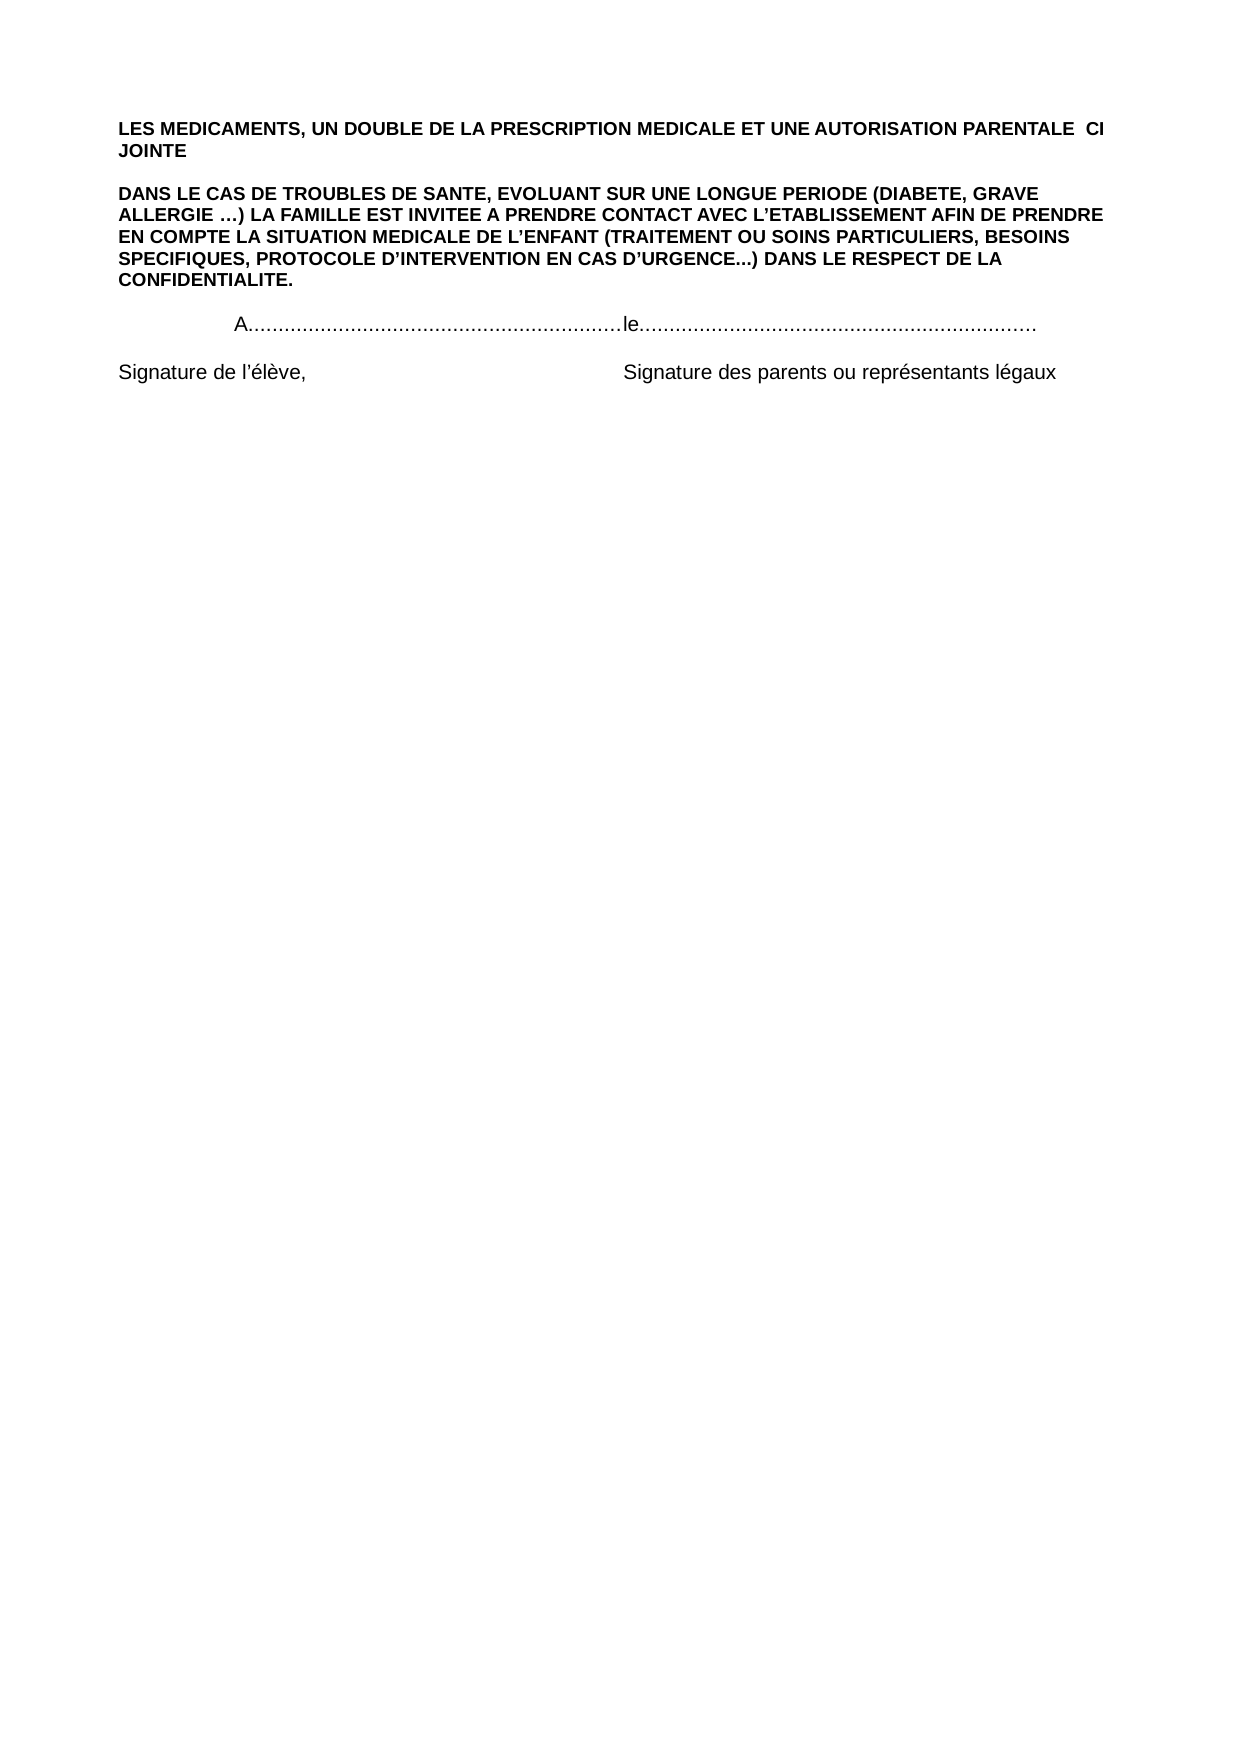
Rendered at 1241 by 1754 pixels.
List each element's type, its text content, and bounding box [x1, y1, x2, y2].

text A le [118, 312, 1122, 336]
text LES MEDICAMENTS, UN DOUBLE DE LA PRESCRIPTION MEDICALE ET UNE AUTORISATION PARENTALE CI JOINTE [118, 118, 1122, 161]
text Signature de l’élève, Signature des parents ou représentants légaux [118, 360, 1122, 384]
text DANS LE CAS DE TROUBLES DE SANTE, EVOLUANT SUR UNE LONGUE PERIODE (DIABETE, GRAVE ALLERGIE …) LA FAMILLE EST INVITEE A PRENDRE CONTACT AVEC L’ETABLISSEMENT AFIN DE PRENDRE EN COMPTE LA SITUATION MEDICALE DE L’ENFANT (TRAITEMENT OU SOINS PARTICULIERS, BESOINS SPECIFIQUES, PROTOCOLE D’INTERVENTION EN CAS D’URGENCE...) DANS LE RESPECT DE LA CONFIDENTIALITE. [118, 183, 1122, 291]
